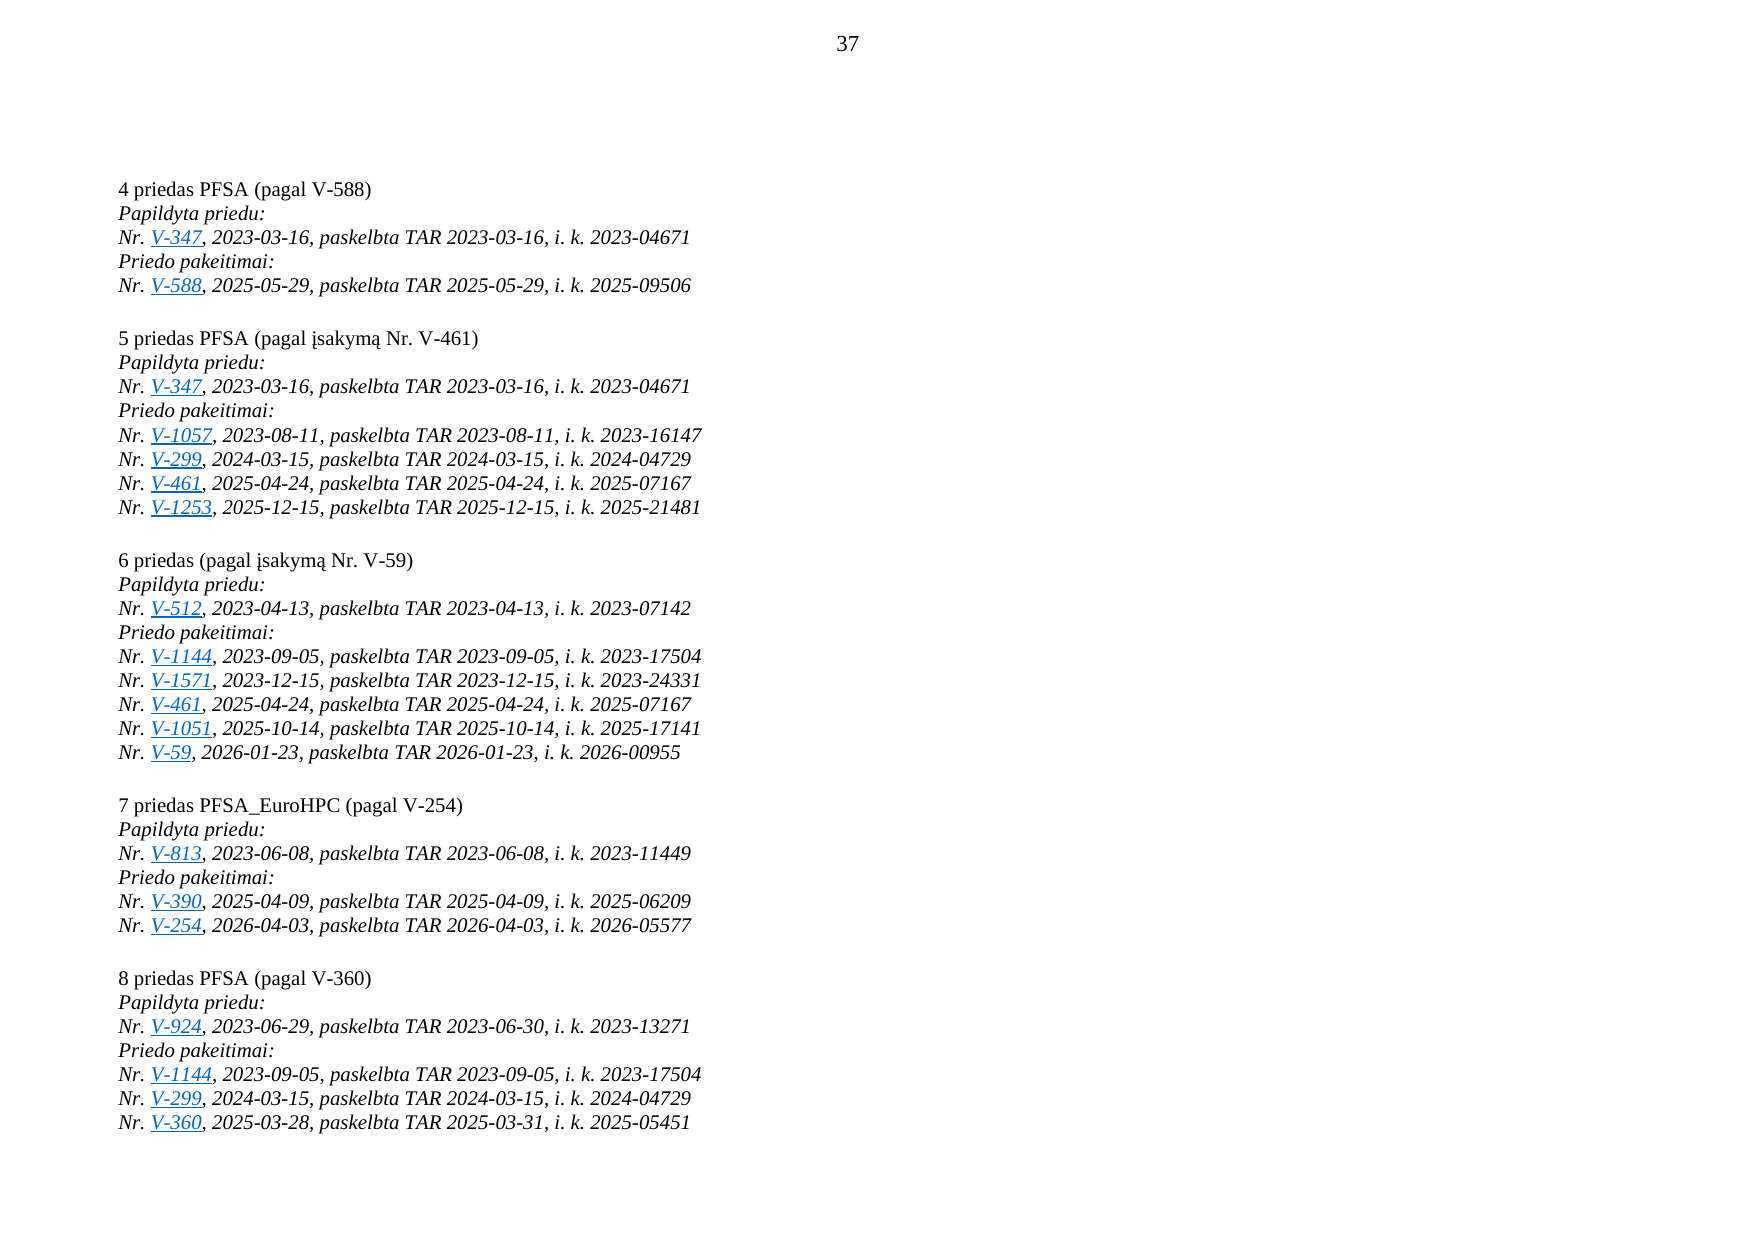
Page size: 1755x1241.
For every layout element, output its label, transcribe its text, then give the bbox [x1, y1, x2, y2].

text Papildyta priedu: [118, 572, 1577, 596]
text Nr. V-59, 2026-01-23, paskelbta TAR 2026-01-23, i. k. 2026-00955 [118, 740, 1577, 764]
text 5 priedas PFSA (pagal įsakymą Nr. V-461) [118, 326, 1577, 350]
text 4 priedas PFSA (pagal V-588) [118, 177, 1577, 201]
text 8 priedas PFSA (pagal V-360) [118, 966, 1577, 990]
text Nr. V-1144, 2023-09-05, paskelbta TAR 2023-09-05, i. k. 2023-17504 [118, 1062, 1577, 1086]
text Priedo pakeitimai: [118, 249, 1577, 273]
text Nr. V-1051, 2025-10-14, paskelbta TAR 2025-10-14, i. k. 2025-17141 [118, 716, 1577, 740]
text Priedo pakeitimai: [118, 398, 1577, 422]
text Nr. V-1057, 2023-08-11, paskelbta TAR 2023-08-11, i. k. 2023-16147 [118, 422, 1577, 447]
text Nr. V-1253, 2025-12-15, paskelbta TAR 2025-12-15, i. k. 2025-21481 [118, 495, 1577, 519]
text Papildyta priedu: [118, 201, 1577, 225]
text Nr. V-299, 2024-03-15, paskelbta TAR 2024-03-15, i. k. 2024-04729 [118, 447, 1577, 471]
text Papildyta priedu: [118, 350, 1577, 374]
text Nr. V-1144, 2023-09-05, paskelbta TAR 2023-09-05, i. k. 2023-17504 [118, 644, 1577, 668]
text Nr. V-299, 2024-03-15, paskelbta TAR 2024-03-15, i. k. 2024-04729 [118, 1086, 1577, 1110]
text Nr. V-924, 2023-06-29, paskelbta TAR 2023-06-30, i. k. 2023-13271 [118, 1014, 1577, 1038]
text Nr. V-813, 2023-06-08, paskelbta TAR 2023-06-08, i. k. 2023-11449 [118, 841, 1577, 865]
text Priedo pakeitimai: [118, 1038, 1577, 1062]
text 6 priedas (pagal įsakymą Nr. V-59) [118, 547, 1577, 572]
text Nr. V-512, 2023-04-13, paskelbta TAR 2023-04-13, i. k. 2023-07142 [118, 596, 1577, 620]
text Nr. V-588, 2025-05-29, paskelbta TAR 2025-05-29, i. k. 2025-09506 [118, 273, 1577, 297]
text Nr. V-347, 2023-03-16, paskelbta TAR 2023-03-16, i. k. 2023-04671 [118, 225, 1577, 249]
text Nr. V-254, 2026-04-03, paskelbta TAR 2026-04-03, i. k. 2026-05577 [118, 913, 1577, 937]
text Priedo pakeitimai: [118, 620, 1577, 644]
text 7 priedas PFSA_EuroHPC (pagal V-254) [118, 793, 1577, 817]
text Nr. V-390, 2025-04-09, paskelbta TAR 2025-04-09, i. k. 2025-06209 [118, 889, 1577, 913]
text Priedo pakeitimai: [118, 865, 1577, 889]
text Nr. V-461, 2025-04-24, paskelbta TAR 2025-04-24, i. k. 2025-07167 [118, 471, 1577, 495]
text Nr. V-360, 2025-03-28, paskelbta TAR 2025-03-31, i. k. 2025-05451 [118, 1110, 1577, 1134]
text Papildyta priedu: [118, 990, 1577, 1014]
text Nr. V-1571, 2023-12-15, paskelbta TAR 2023-12-15, i. k. 2023-24331 [118, 668, 1577, 692]
text Papildyta priedu: [118, 817, 1577, 841]
text Nr. V-461, 2025-04-24, paskelbta TAR 2025-04-24, i. k. 2025-07167 [118, 692, 1577, 716]
text Nr. V-347, 2023-03-16, paskelbta TAR 2023-03-16, i. k. 2023-04671 [118, 374, 1577, 398]
